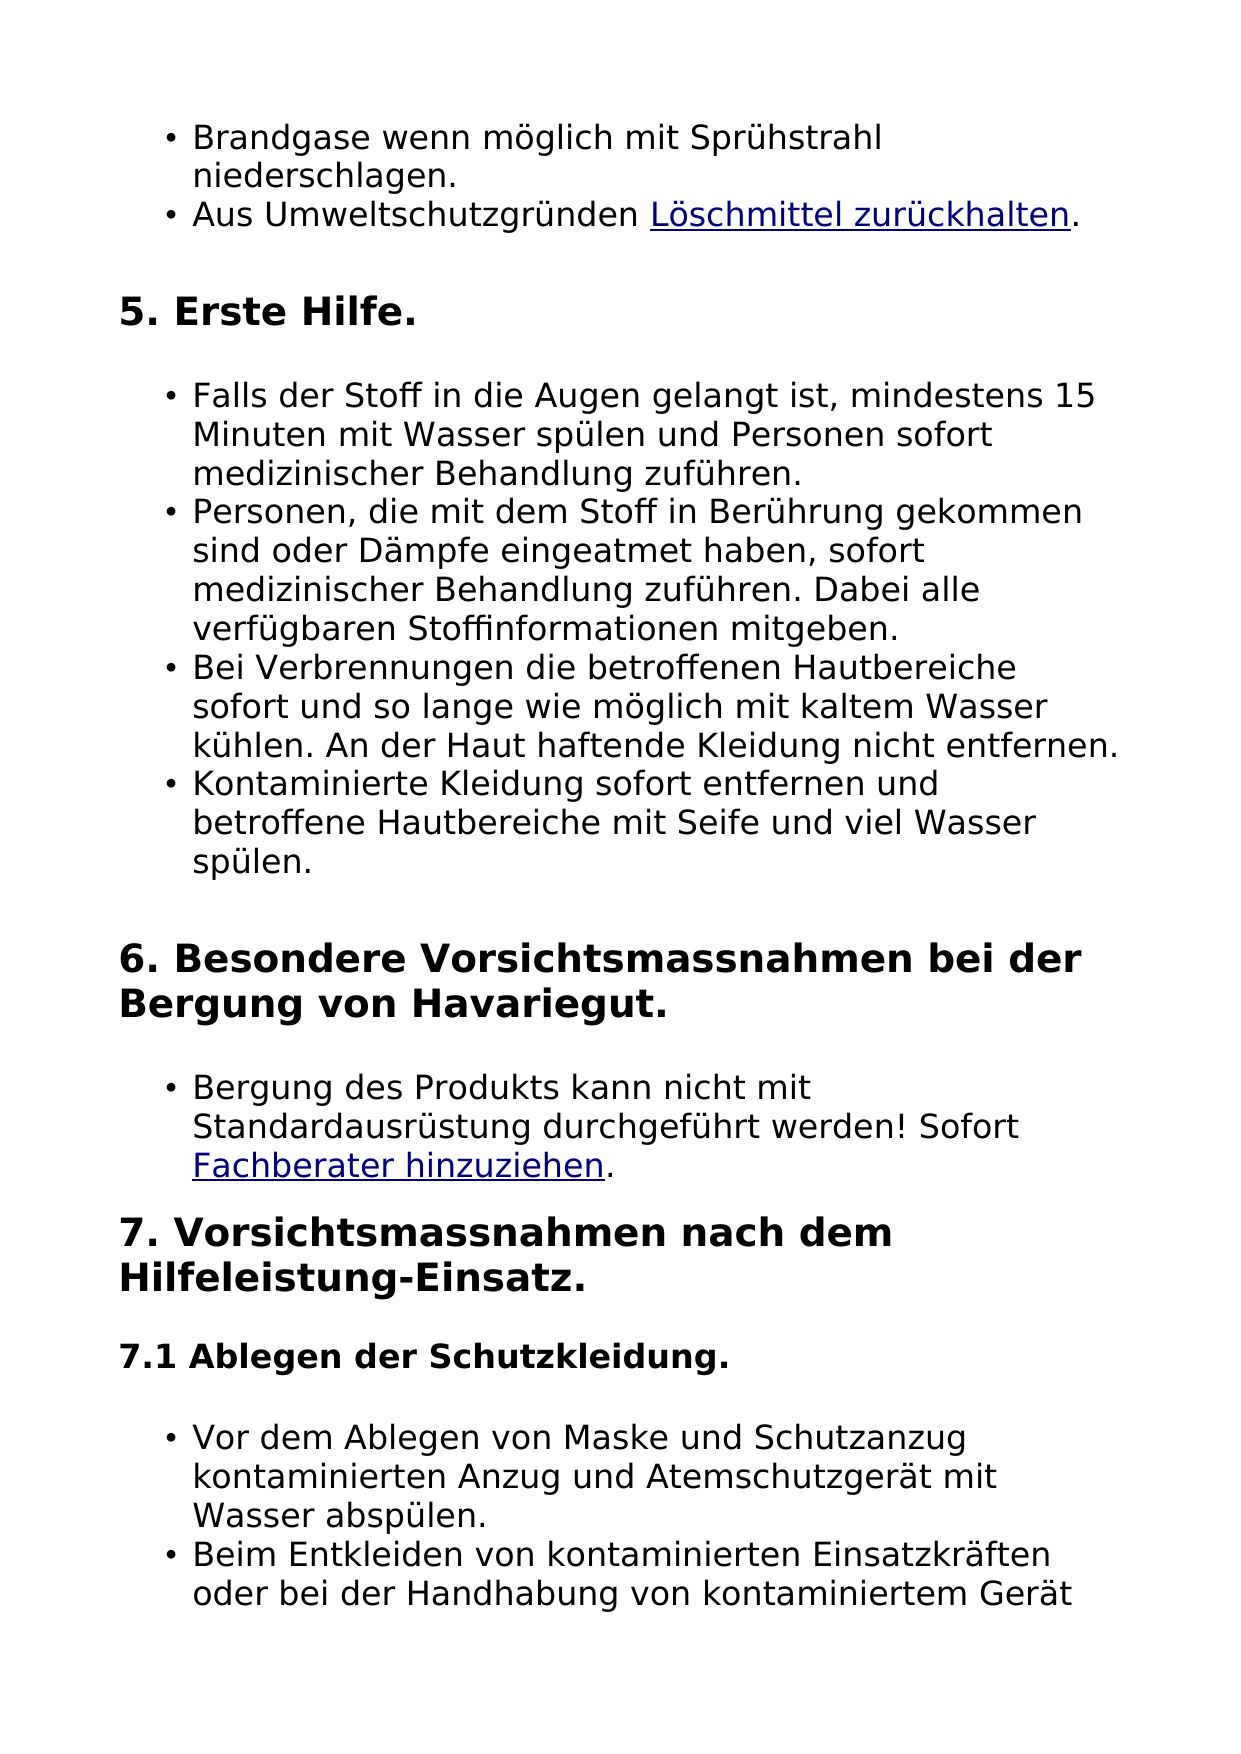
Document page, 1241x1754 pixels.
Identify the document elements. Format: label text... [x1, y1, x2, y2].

list Aus Umweltschutzgründen Löschmittel zurückhalten. [177, 196, 1122, 235]
subtitle 7.1 Ablegen der Schutzkleidung. [118, 1338, 1122, 1377]
list Bei Verbrennungen die betroffenen Hautbereiche sofort und so lange wie möglich mit kaltem Wasser kühlen. An der Haut haftende Kleidung nicht entfernen. [177, 648, 1122, 765]
list Beim Entkleiden von kontaminierten Einsatzkräften oder bei der Handhabung von kontaminiertem Gerät [177, 1535, 1122, 1613]
list Personen, die mit dem Stoff in Berührung gekommen sind oder Dämpfe eingeatmet haben, sofort medizinischer Behandlung zuführen. Dabei alle verfügbaren Stoffinformationen mitgeben. [177, 493, 1122, 648]
list Bergung des Produkts kann nicht mit Standardausrüstung durchgeführt werden! Sofort Fachberater hinzuziehen. [177, 1068, 1122, 1185]
list Brandgase wenn möglich mit Sprühstrahl niederschlagen. [177, 118, 1122, 196]
list Kontaminierte Kleidung sofort entfernen und betroffene Hautbereiche mit Seife und viel Wasser spülen. [177, 765, 1122, 881]
subtitle 7. Vorsichtsmassnahmen nach dem Hilfeleistung-Einsatz. [118, 1210, 1122, 1300]
list Falls der Stoff in die Augen gelangt ist, mindestens 15 Minuten mit Wasser spülen und Personen sofort medizinischer Behandlung zuführen. [177, 376, 1122, 493]
subtitle 6. Besondere Vorsichtsmassnahmen bei der Bergung von Havariegut. [118, 936, 1122, 1026]
list Vor dem Ablegen von Maske und Schutzanzug kontaminierten Anzug und Atemschutzgerät mit Wasser abspülen. [177, 1419, 1122, 1535]
subtitle 5. Erste Hilfe. [118, 289, 1122, 334]
